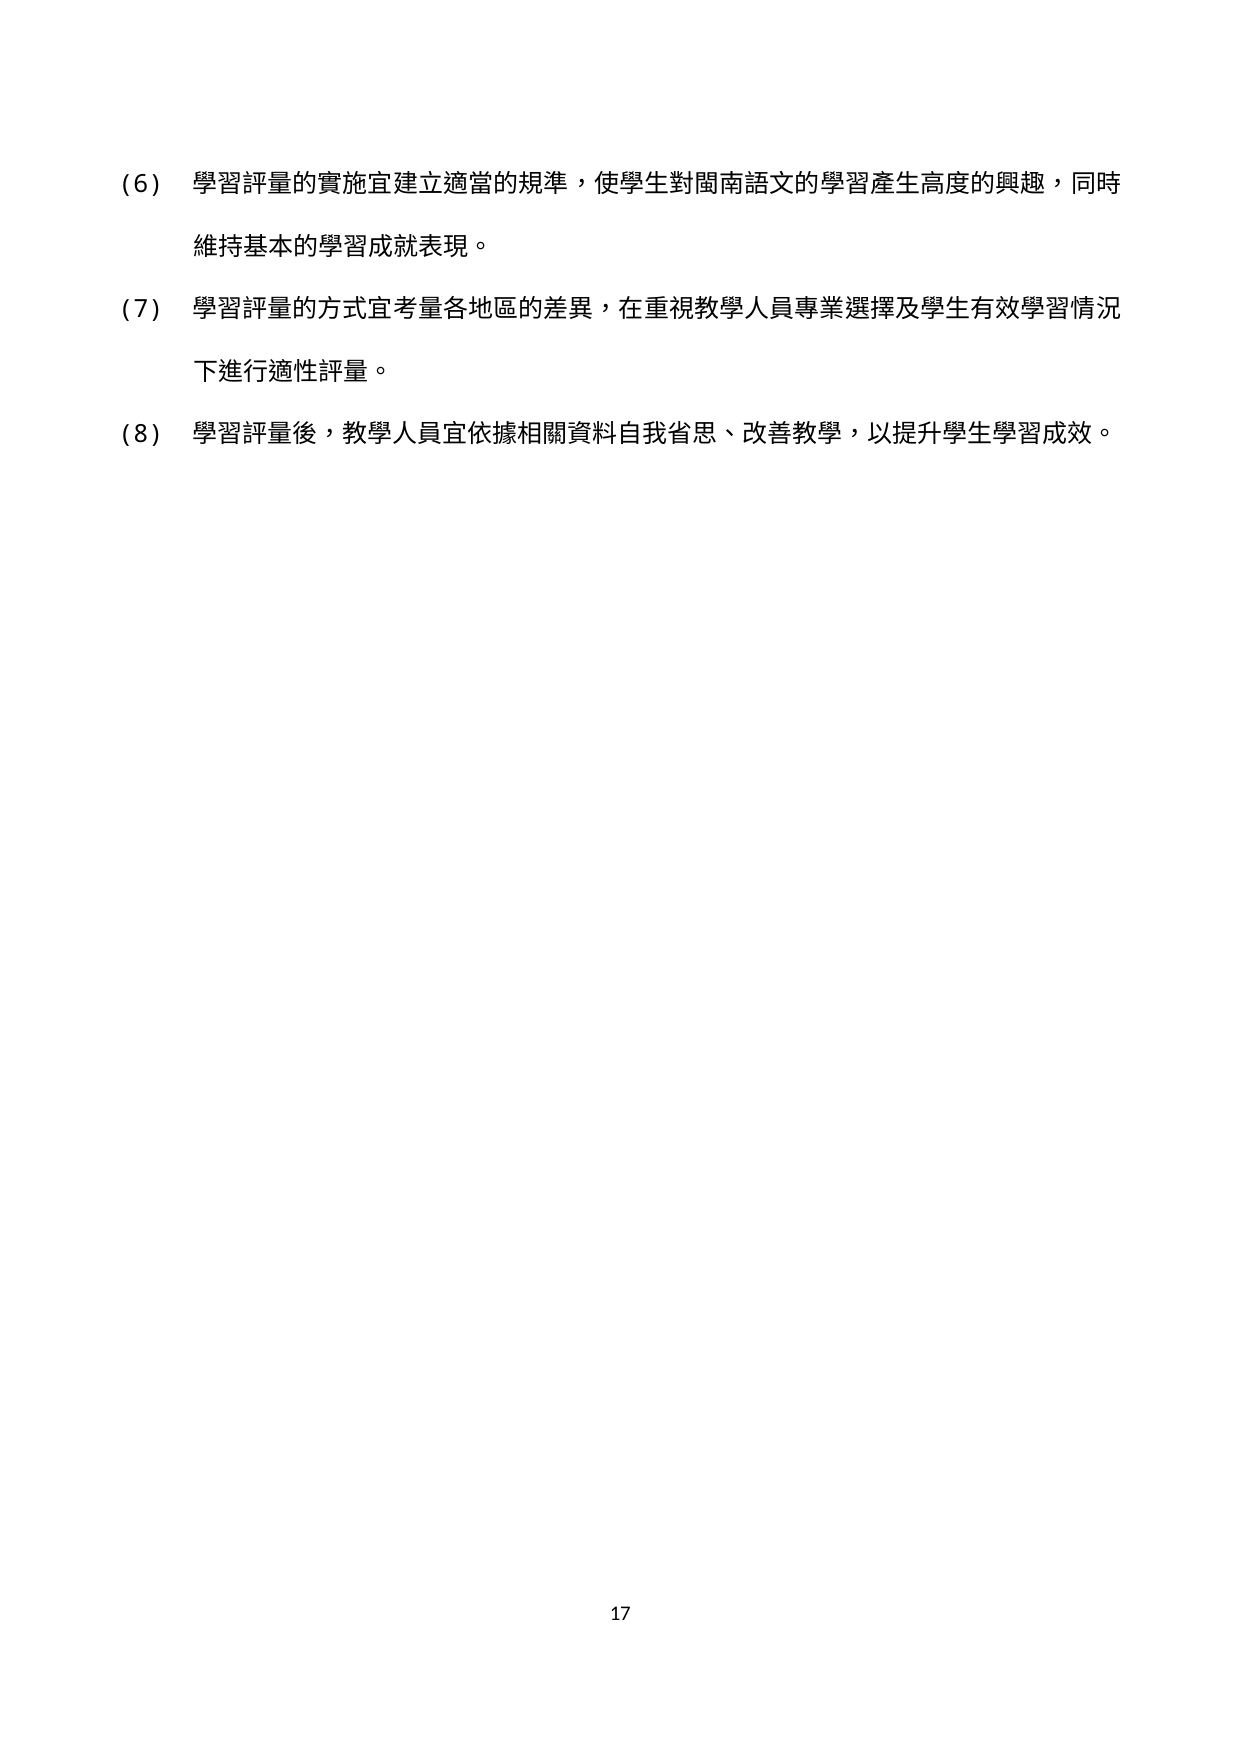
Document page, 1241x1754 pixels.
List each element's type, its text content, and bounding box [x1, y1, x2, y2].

list 學習評量的方式宜考量各地區的差異，在重視教學人員專業選擇及學生有效學習情況下進行適性評量。 [118, 265, 1122, 390]
list 學習評量後，教學人員宜依據相關資料自我省思、改善教學，以提升學生學習成效。 [118, 390, 1122, 453]
list 學習評量的實施宜建立適當的規準，使學生對閩南語文的學習產生高度的興趣，同時維持基本的學習成就表現。 [118, 140, 1122, 265]
